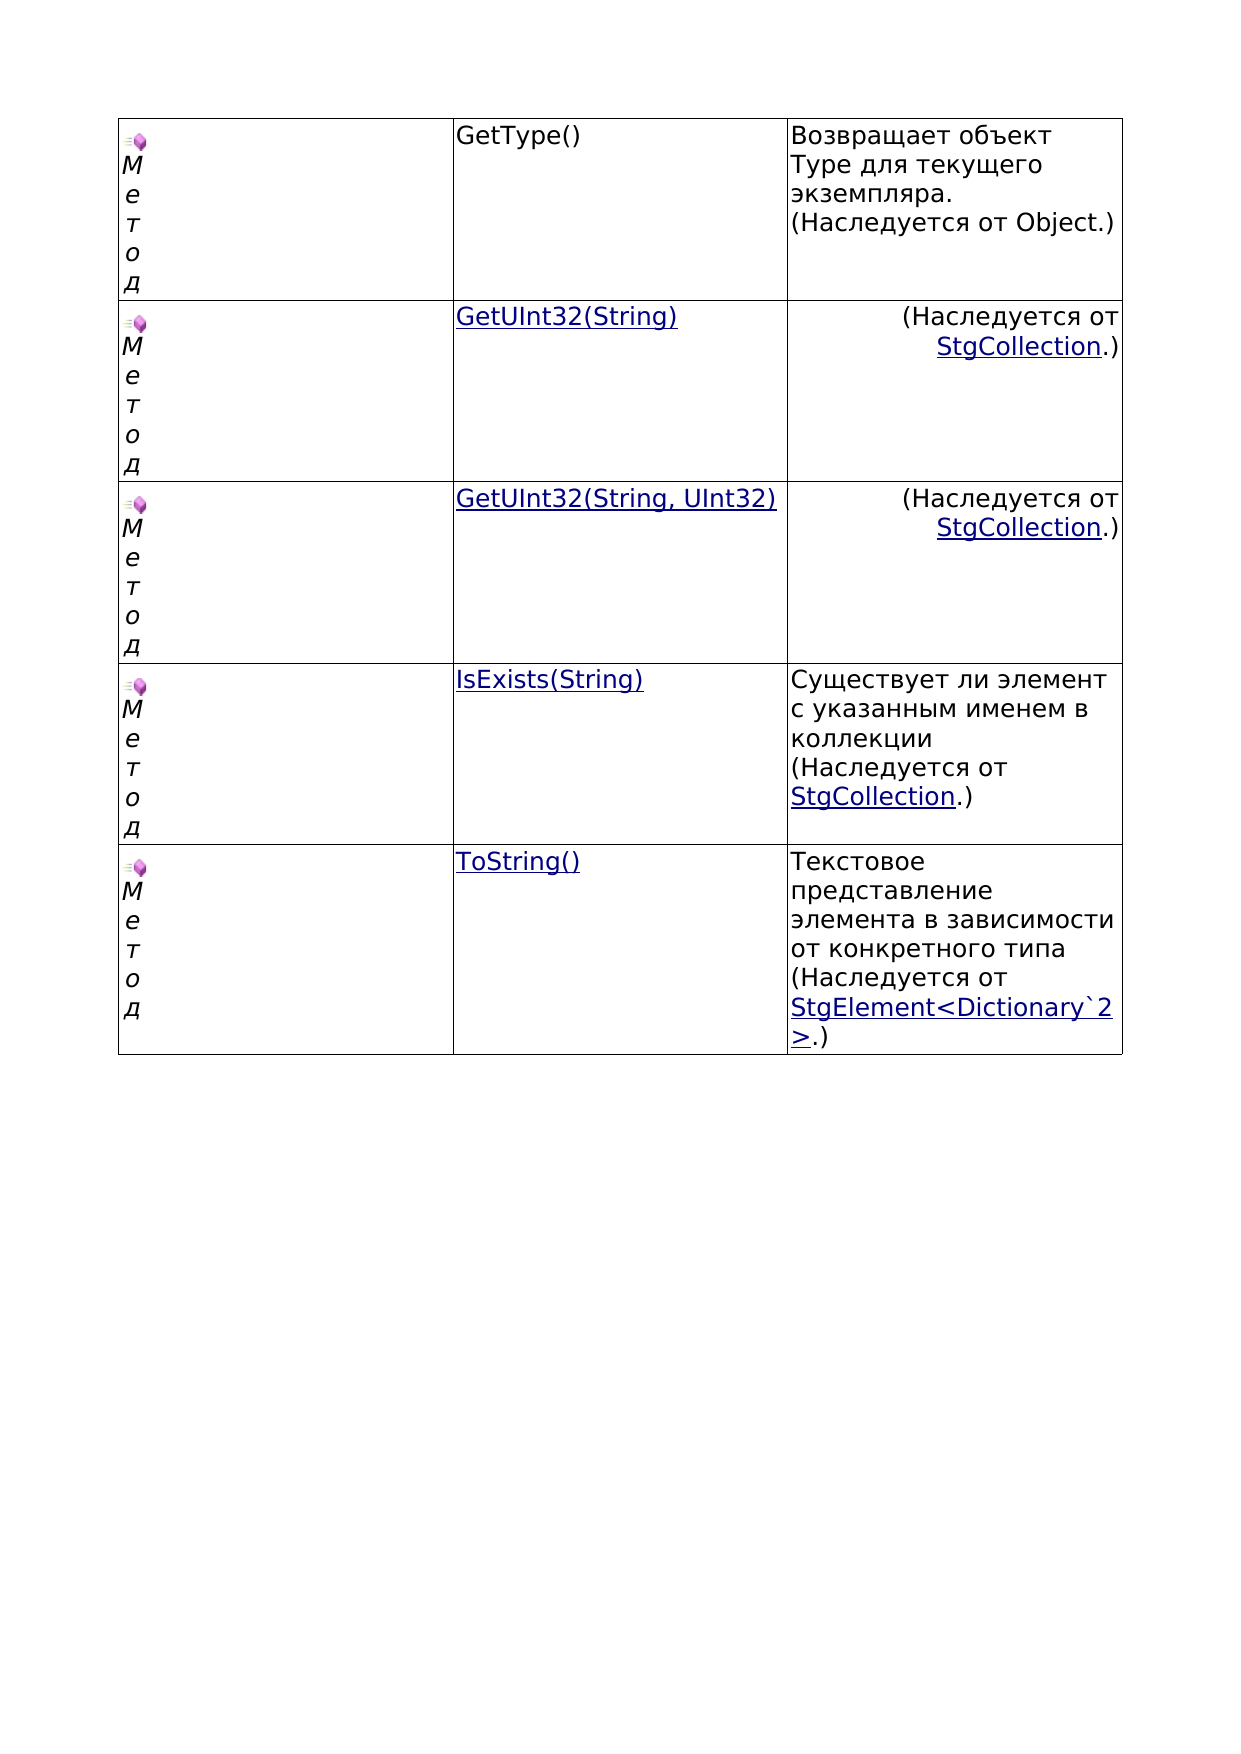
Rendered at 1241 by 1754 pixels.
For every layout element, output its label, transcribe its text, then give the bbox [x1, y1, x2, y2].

table_cell ToString() [454, 845, 787, 1054]
picture [121, 133, 147, 151]
table_cell [119, 845, 453, 1054]
table_cell Возвращает объект Type для текущего экземпляра. (Наследуется от Object.) [788, 119, 1122, 299]
picture [121, 496, 147, 514]
table_cell [119, 664, 453, 844]
table_cell [119, 119, 453, 299]
table_cell [119, 301, 453, 481]
table_cell IsExists(String) [454, 664, 787, 844]
table_cell GetUInt32(String, UInt32) [454, 482, 787, 662]
table_cell [119, 482, 453, 662]
table_cell GetUInt32(String) [454, 301, 787, 481]
table_cell Существует ли элемент с указанным именем в коллекции (Наследуется от StgCollection.) [788, 664, 1122, 844]
table_cell GetType() [454, 119, 787, 299]
table_cell Текстовое представление элемента в зависимости от конкретного типа (Наследуется от StgElement<Dictionary`2>.) [788, 845, 1122, 1054]
table_cell (Наследуется от StgCollection.) [788, 482, 1122, 662]
picture [121, 859, 147, 877]
table_cell (Наследуется от StgCollection.) [788, 301, 1122, 481]
picture [121, 315, 147, 333]
picture [121, 678, 147, 696]
